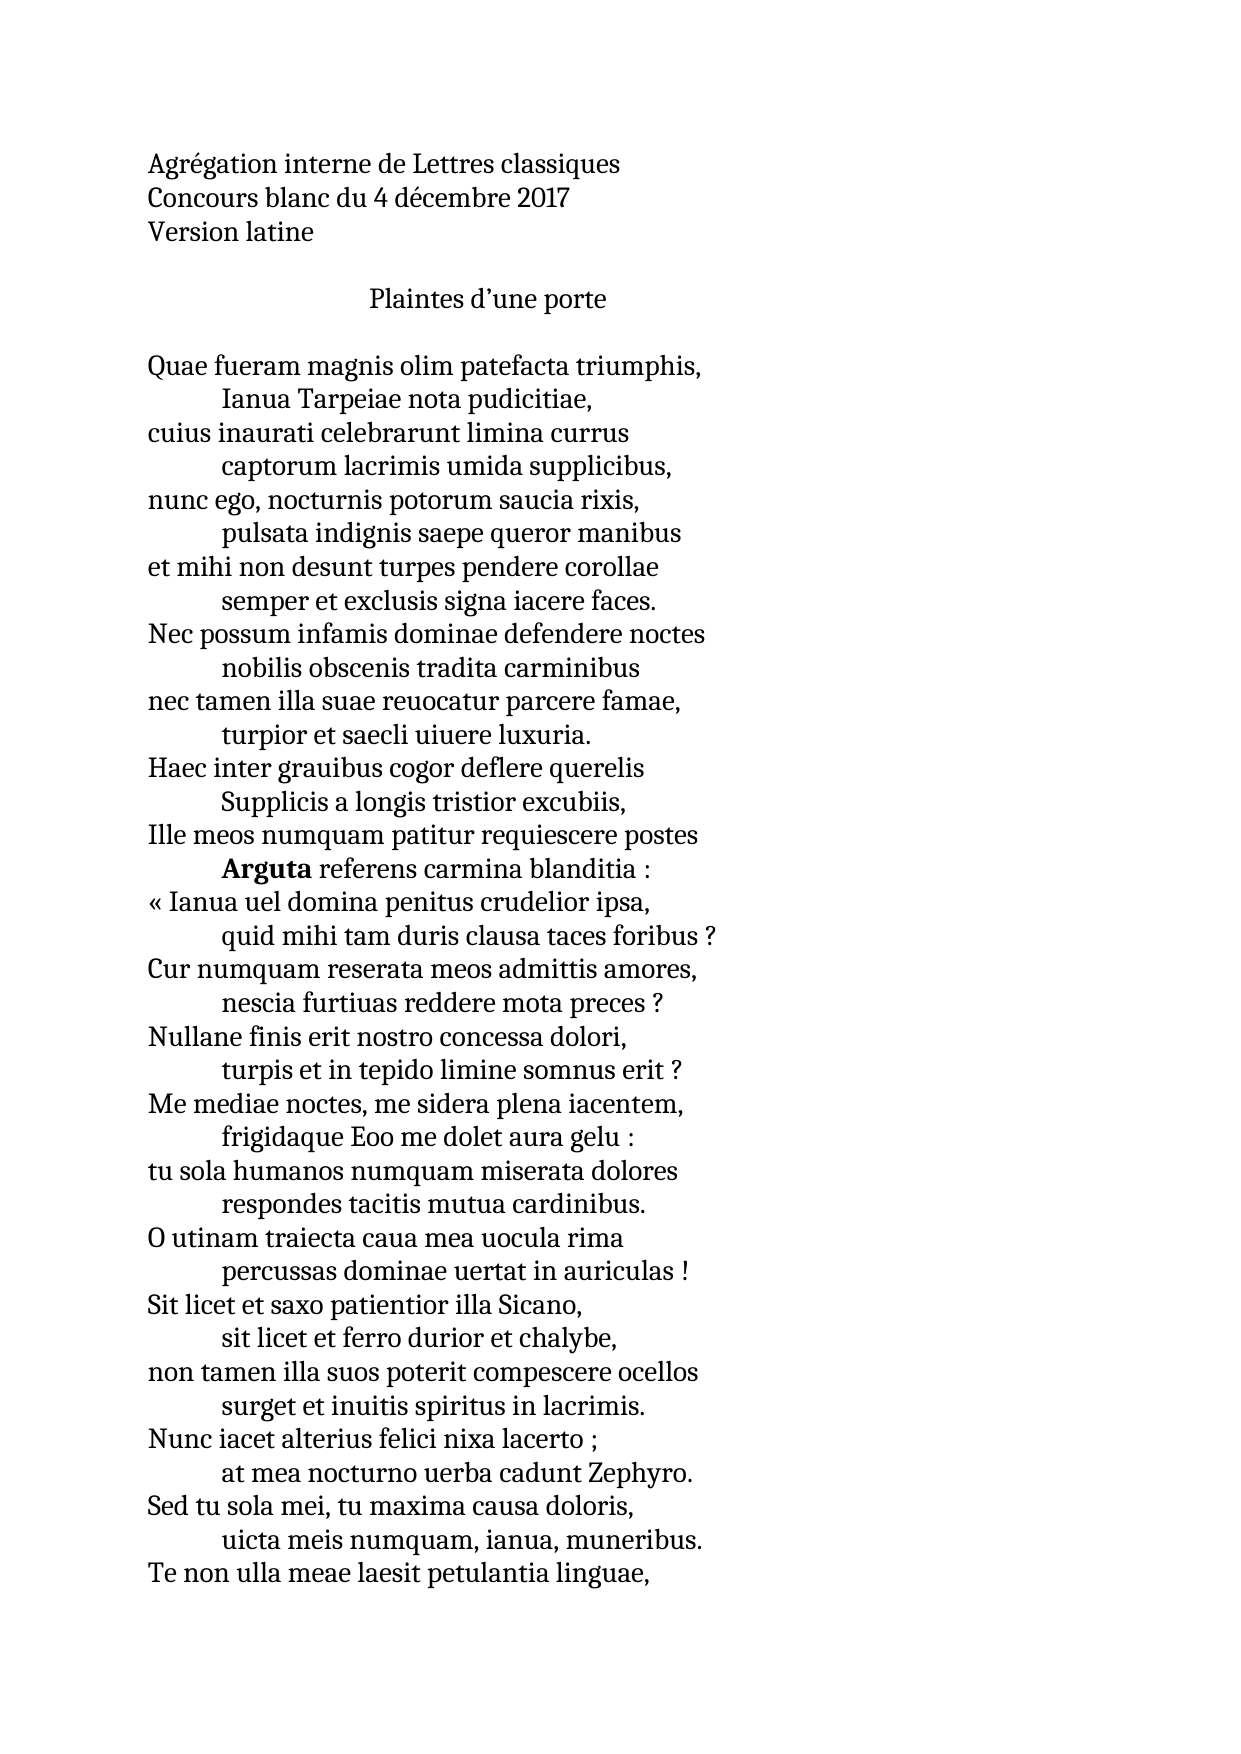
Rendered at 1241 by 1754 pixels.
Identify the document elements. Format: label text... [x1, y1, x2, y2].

text nescia furtiuas reddere mota preces ? [148, 986, 1093, 1020]
text Plaintes d’une porte [295, 282, 1093, 315]
text et mihi non desunt turpes pendere corollae [148, 550, 1093, 584]
text Nunc iacet alterius felici nixa lacerto ; [148, 1422, 1093, 1456]
text quid mihi tam duris clausa taces foribus ? [148, 919, 1093, 953]
text Nullane finis erit nostro concessa dolori, [148, 1020, 1093, 1053]
text Supplicis a longis tristior excubiis, [148, 785, 1093, 818]
text « Ianua uel domina penitus crudelior ipsa, [148, 886, 1093, 919]
text semper et exclusis signa iacere faces. [148, 584, 1093, 617]
text Haec inter grauibus cogor deflere querelis [148, 751, 1093, 785]
text respondes tacitis mutua cardinibus. [148, 1187, 1093, 1221]
text nec tamen illa suae reuocatur parcere famae, [148, 684, 1093, 718]
text nunc ego, nocturnis potorum saucia rixis, [148, 483, 1093, 517]
text tu sola humanos numquam miserata dolores [148, 1154, 1093, 1187]
text Nec possum infamis dominae defendere noctes [148, 617, 1093, 651]
text Agrégation interne de Lettres classiques [148, 148, 1093, 181]
text Me mediae noctes, me sidera plena iacentem, [148, 1087, 1093, 1120]
text frigidaque Eoo me dolet aura gelu : [148, 1120, 1093, 1154]
text turpior et saecli uiuere luxuria. [148, 718, 1093, 751]
text percussas dominae uertat in auriculas ! [148, 1254, 1093, 1288]
text Ianua Tarpeiae nota pudicitiae, [148, 382, 1093, 416]
text Cur numquam reserata meos admittis amores, [148, 953, 1093, 986]
text Sit licet et saxo patientior illa Sicano, [148, 1288, 1093, 1322]
text Ille meos numquam patitur requiescere postes [148, 818, 1093, 852]
text at mea nocturno uerba cadunt Zephyro. [148, 1456, 1093, 1489]
text non tamen illa suos poterit compescere ocellos [148, 1355, 1093, 1389]
text pulsata indignis saepe queror manibus [148, 517, 1093, 550]
text nobilis obscenis tradita carminibus [148, 651, 1093, 684]
text surget et inuitis spiritus in lacrimis. [148, 1389, 1093, 1422]
text turpis et in tepido limine somnus erit ? [148, 1053, 1093, 1087]
text sit licet et ferro durior et chalybe, [148, 1322, 1093, 1355]
text O utinam traiecta caua mea uocula rima [148, 1221, 1093, 1254]
text Version latine [148, 215, 1093, 248]
text uicta meis numquam, ianua, muneribus. [148, 1523, 1093, 1556]
text Sed tu sola mei, tu maxima causa doloris, [148, 1489, 1093, 1523]
text Quae fueram magnis olim patefacta triumphis, [148, 349, 1093, 382]
text Concours blanc du 4 décembre 2017 [148, 181, 1093, 215]
text cuius inaurati celebrarunt limina currus [148, 416, 1093, 449]
text captorum lacrimis umida supplicibus, [148, 449, 1093, 483]
text Te non ulla meae laesit petulantia linguae, [148, 1556, 1093, 1590]
text Arguta referens carmina blanditia : [148, 852, 1093, 886]
